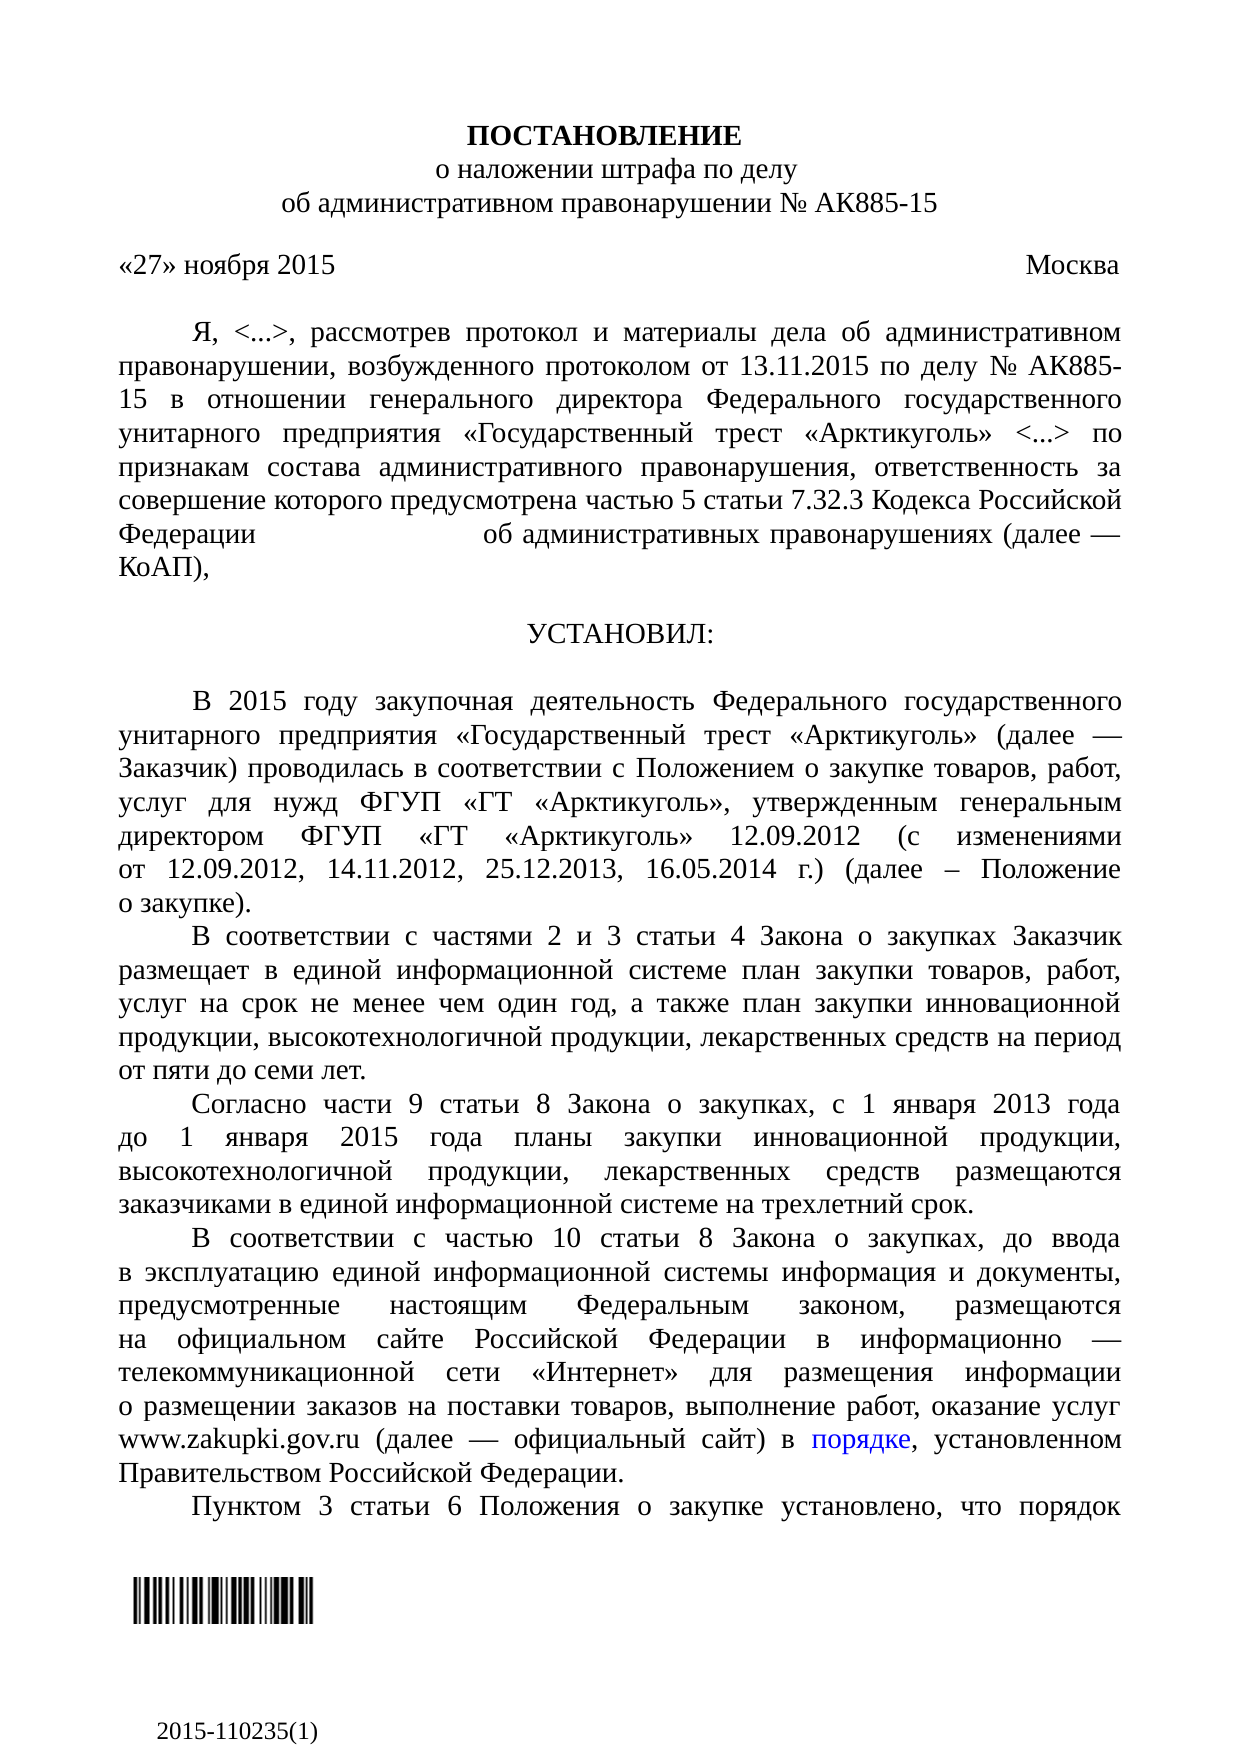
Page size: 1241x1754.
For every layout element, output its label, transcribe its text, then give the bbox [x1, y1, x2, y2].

text Я, <...>, рассмотрев протокол и материалы дела об административном правонарушении, возбужденного протоколом от 13.11.2015 по делу № АК885-15 в отношении генерального директора Федерального государственного унитарного предприятия «Государственный трест «Арктикуголь» <...> по признакам состава административного правонарушения, ответственность за совершение которого предусмотрена частью 5 статьи 7.32.3 Кодекса Российской Федерации об административных правонарушениях (далее — КоАП), [118, 314, 1122, 583]
text Пунктом 3 статьи 6 Положения о закупке установлено, что порядок [118, 1488, 1122, 1522]
text «27» ноября 2015 Москва [118, 247, 1122, 281]
text В соответствии с частями 2 и 3 статьи 4 Закона о закупках Заказчик размещает в единой информационной системе план закупки товаров, работ, услуг на срок не менее чем один год, а также план закупки инновационной продукции, высокотехнологичной продукции, лекарственных средств на период от пяти до семи лет. [118, 918, 1122, 1086]
picture [118, 1577, 331, 1624]
text В 2015 году закупочная деятельность Федерального государственного унитарного предприятия «Государственный трест «Арктикуголь» (далее — Заказчик) проводилась в соответствии с Положением о закупке товаров, работ, услуг для нужд ФГУП «ГТ «Арктикуголь», утвержденным генеральным директором ФГУП «ГТ «Арктикуголь» 12.09.2012 (с изменениями от 12.09.2012, 14.11.2012, 25.12.2013, 16.05.2014 г.) (далее – Положение о закупке). [118, 683, 1122, 918]
text В соответствии с частью 10 статьи 8 Закона о закупках, до ввода в эксплуатацию единой информационной системы информация и документы, предусмотренные настоящим Федеральным законом, размещаются на официальном сайте Российской Федерации в информационно — телекоммуникационной сети «Интернет» для размещения информации о размещении заказов на поставки товаров, выполнение работ, оказание услуг www.zakupki.gov.ru (далее — официальный сайт) в порядке, установленном Правительством Российской Федерации. [118, 1220, 1122, 1488]
text об административном правонарушении № АК885-15 [118, 185, 1122, 219]
text ПОСТАНОВЛЕНИЕ [117, 118, 1078, 152]
text УСТАНОВИЛ: [118, 616, 1122, 650]
text Согласно части 9 статьи 8 Закона о закупках, с 1 января 2013 года до 1 января 2015 года планы закупки инновационной продукции, высокотехнологичной продукции, лекарственных средств размещаются заказчиками в единой информационной системе на трехлетний срок. [118, 1086, 1122, 1220]
text о наложении штрафа по делу [118, 152, 1122, 185]
